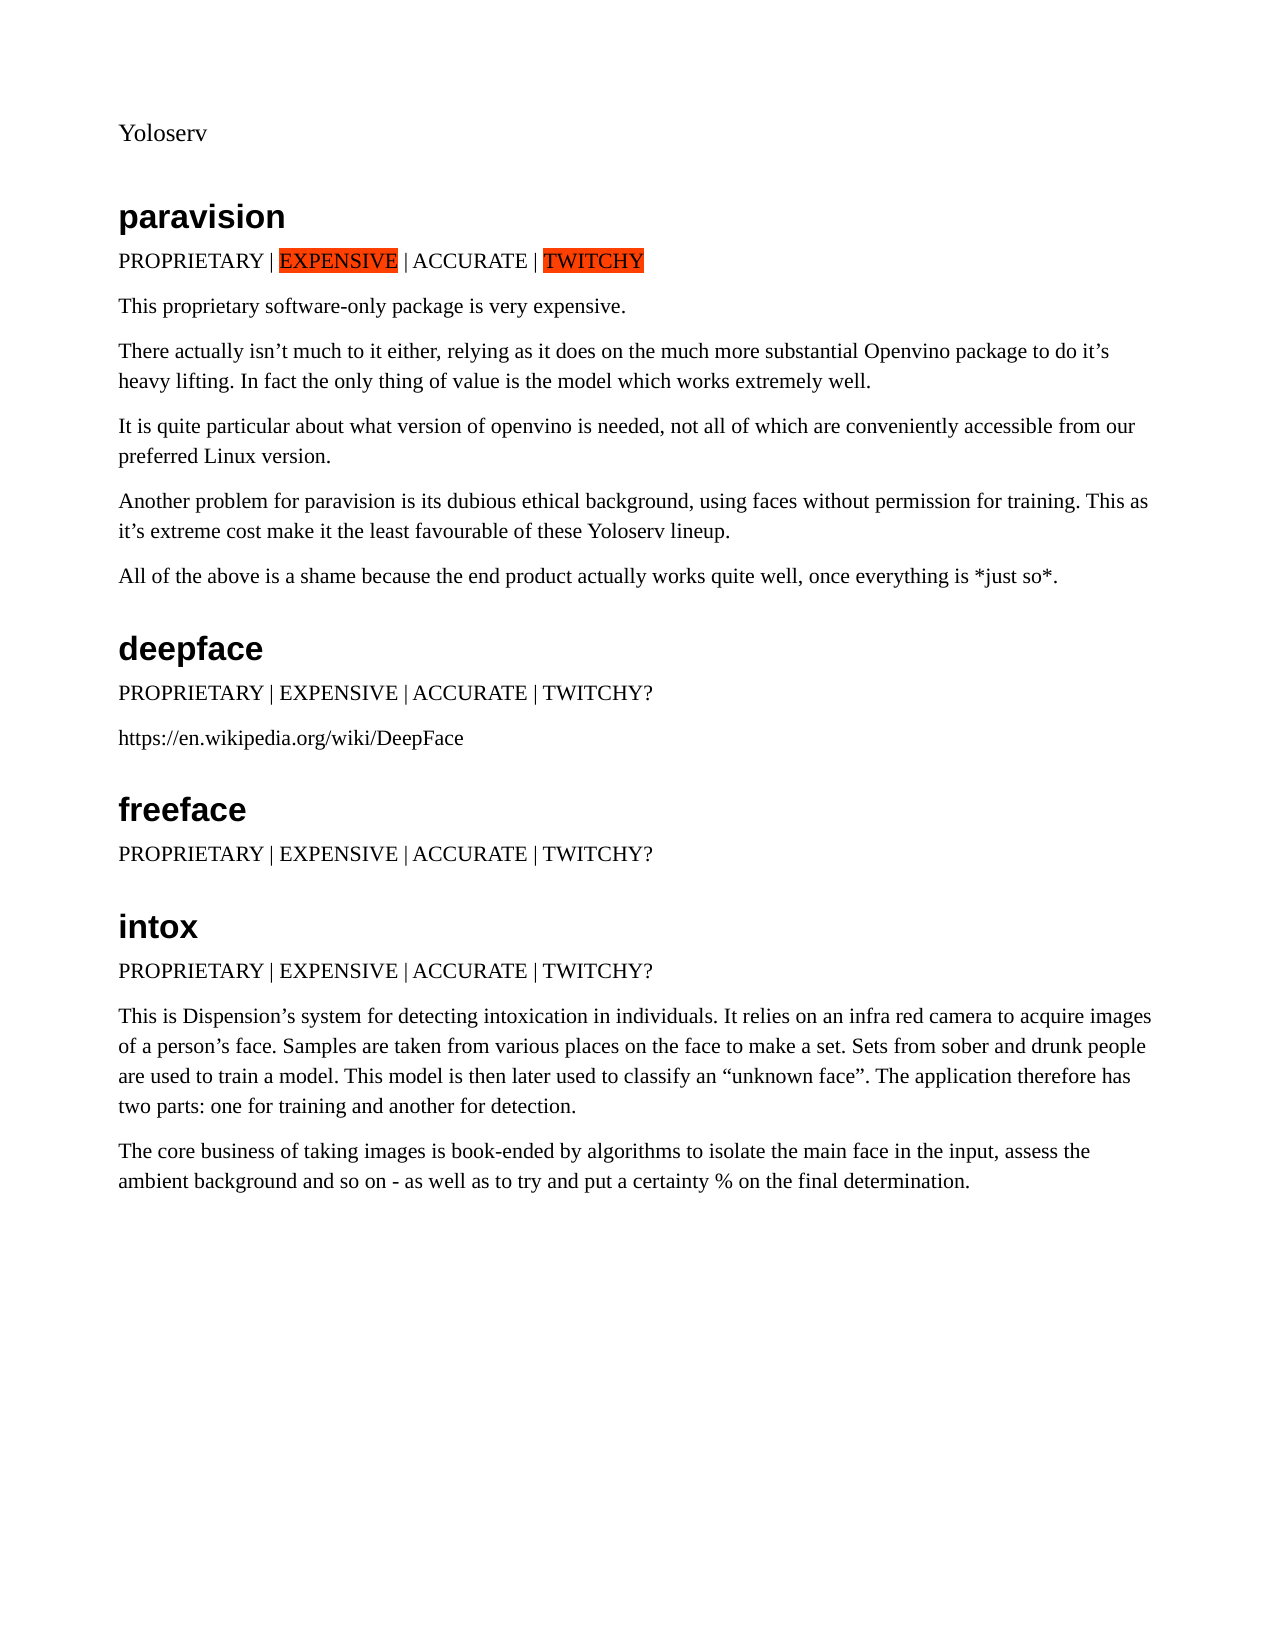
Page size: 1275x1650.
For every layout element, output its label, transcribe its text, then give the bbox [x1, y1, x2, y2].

text This proprietary software-only package is very expensive. [118, 293, 1157, 318]
text PROPRIETARY | EXPENSIVE | ACCURATE | TWITCHY? [118, 680, 1157, 705]
text There actually isn’t much to it either, relying as it does on the much more substantial Openvino package to do it’s heavy lifting. In fact the only thing of value is the model which works extremely well. [118, 338, 1157, 393]
text https://en.wikipedia.org/wiki/DeepFace [118, 724, 1157, 750]
subtitle intox [118, 907, 1157, 946]
text PROPRIETARY | EXPENSIVE | ACCURATE | TWITCHY [118, 248, 1157, 273]
text This is Dispension’s system for detecting intoxication in individuals. It relies on an infra red camera to acquire images of a person’s face. Samples are taken from various places on the face to make a set. Sets from sober and drunk people are used to train a model. This model is then later used to classify an “unknown face”. The application therefore has two parts: one for training and another for detection. [118, 1003, 1157, 1119]
text All of the above is a shame because the end product actually works quite well, once everything is *just so*. [118, 563, 1157, 588]
subtitle deepface [118, 628, 1157, 667]
subtitle paravision [118, 197, 1157, 236]
text The core business of taking images is book-ended by algorithms to isolate the main face in the input, assess the ambient background and so on - as well as to try and put a certainty % on the final determination. [118, 1138, 1157, 1194]
text PROPRIETARY | EXPENSIVE | ACCURATE | TWITCHY? [118, 841, 1157, 866]
subtitle freeface [118, 790, 1157, 829]
text PROPRIETARY | EXPENSIVE | ACCURATE | TWITCHY? [118, 958, 1157, 983]
text It is quite particular about what version of openvino is needed, not all of which are conveniently accessible from our preferred Linux version. [118, 413, 1157, 468]
text Another problem for paravision is its dubious ethical background, using faces without permission for training. This as it’s extreme cost make it the least favourable of these Yoloserv lineup. [118, 488, 1157, 543]
